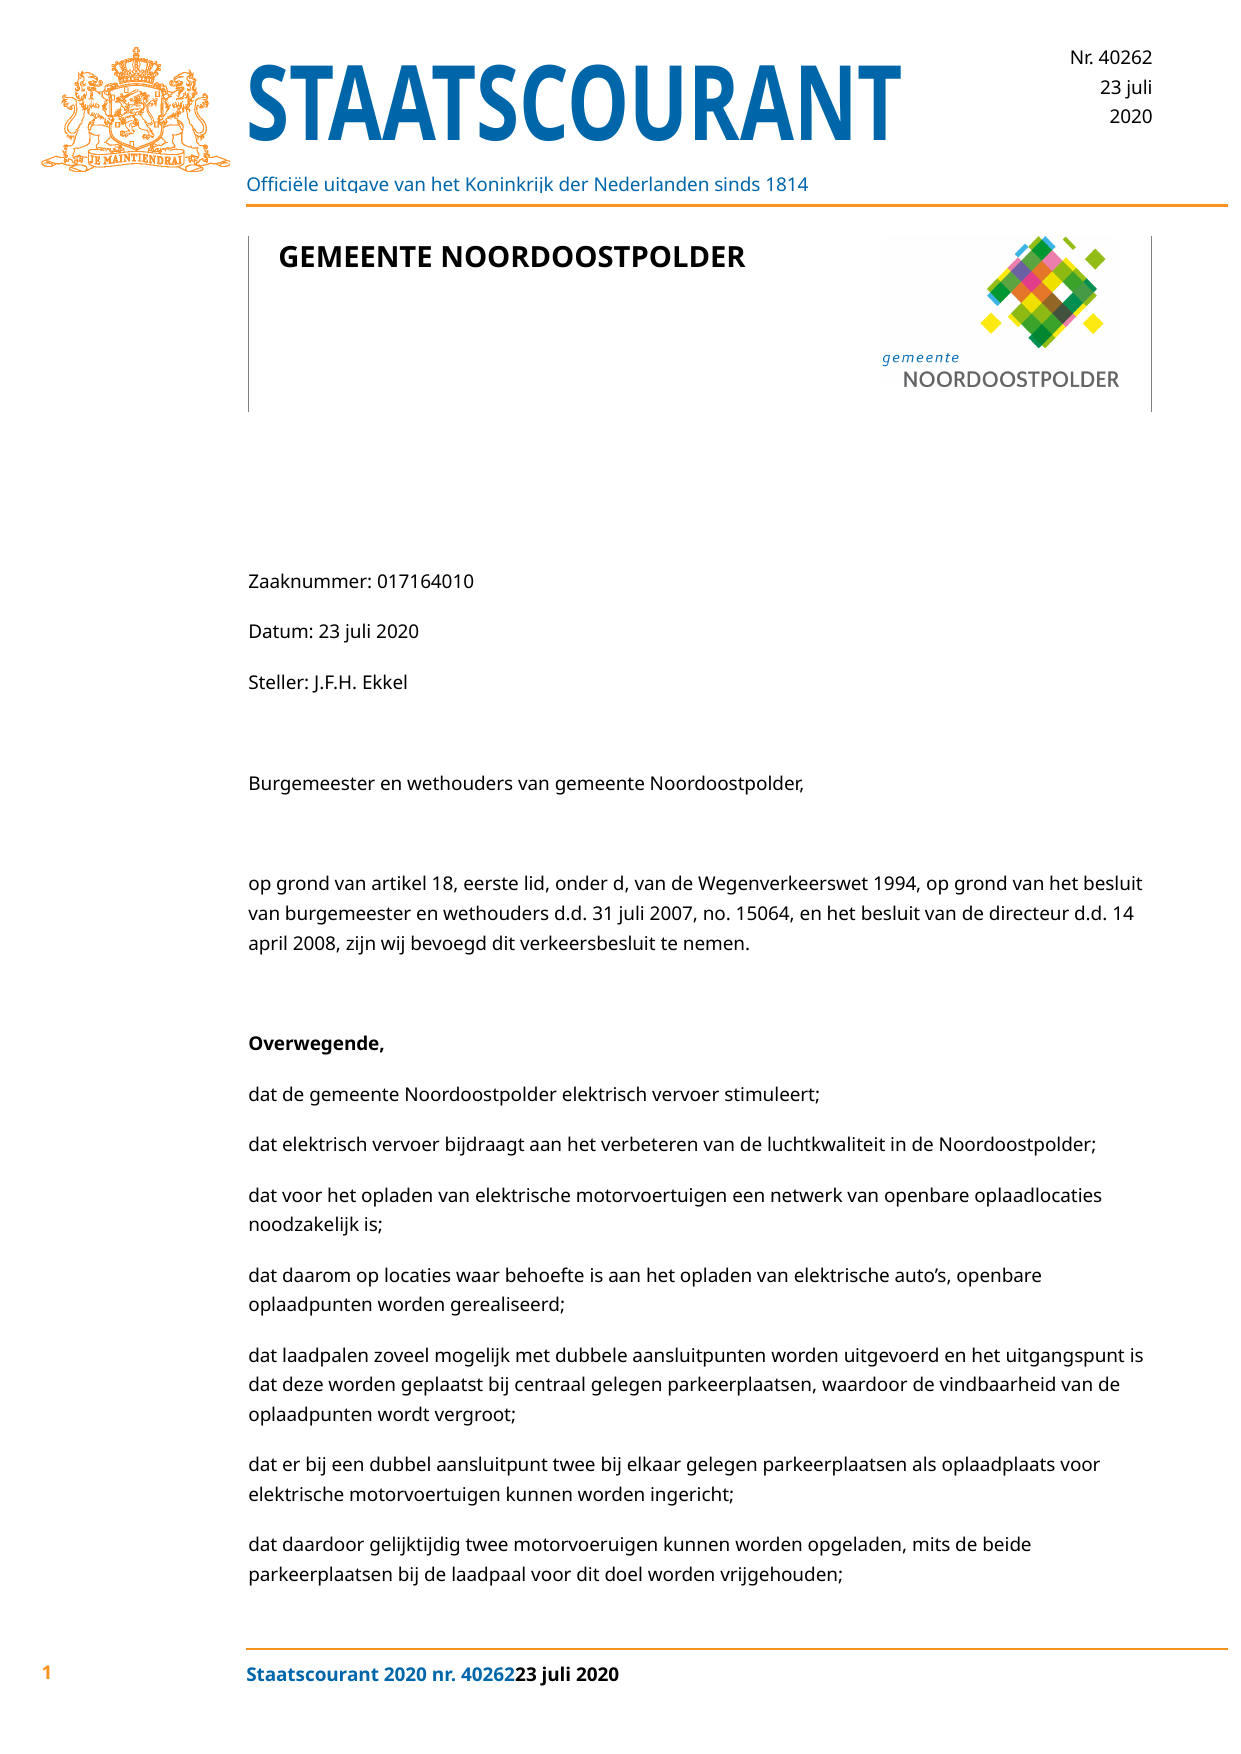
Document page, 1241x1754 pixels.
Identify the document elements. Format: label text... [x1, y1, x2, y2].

text dat daardoor gelijktijdig twee motorvoeruigen kunnen worden opgeladen, mits de beide parkeerplaatsen bij de laadpaal voor dit doel worden vrijgehouden; [248, 1531, 1152, 1587]
text Burgemeester en wethouders van gemeente Noordoostpolder, [248, 770, 1152, 795]
text Zaaknummer: 017164010 [248, 568, 1152, 594]
text Overwegende, [248, 1031, 1152, 1056]
text dat laadpalen zoveel mogelijk met dubbele aansluitpunten worden uitgevoerd en het uitgangspunt is dat deze worden geplaatst bij centraal gelegen parkeerplaatsen, waardoor de vindbaarheid van de oplaadpunten wordt vergroot; [248, 1342, 1152, 1427]
text dat voor het opladen van elektrische motorvoertuigen een netwerk van openbare oplaadlocaties noodzakelijk is; [248, 1182, 1152, 1237]
table_header [850, 236, 1151, 412]
text op grond van artikel 18, eerste lid, onder d, van de Wegenverkeerswet 1994, op grond van het besluit van burgemeester en wethouders d.d. 31 juli 2007, no. 15064, en het besluit van de directeur d.d. 14 april 2008, zijn wij bevoegd dit verkeersbesluit te nemen. [248, 871, 1152, 955]
text Datum: 23 juli 2020 [248, 618, 1152, 644]
picture [882, 236, 1119, 387]
picture [41, 47, 231, 172]
text dat daarom op locaties waar behoefte is aan het opladen van elektrische auto’s, openbare oplaadpunten worden gerealiseerd; [248, 1262, 1152, 1317]
text Steller: J.F.H. Ekkel [248, 669, 1152, 694]
table_header GEMEENTE NOORDOOSTPOLDER [249, 236, 850, 412]
text dat elektrisch vervoer bijdraagt aan het verbeteren van de luchtkwaliteit in de Noordoostpolder; [248, 1131, 1152, 1157]
text dat de gemeente Noordoostpolder elektrisch vervoer stimuleert; [248, 1081, 1152, 1107]
text dat er bij een dubbel aansluitpunt twee bij elkaar gelegen parkeerplaatsen als oplaadplaats voor elektrische motorvoertuigen kunnen worden ingericht; [248, 1451, 1152, 1507]
